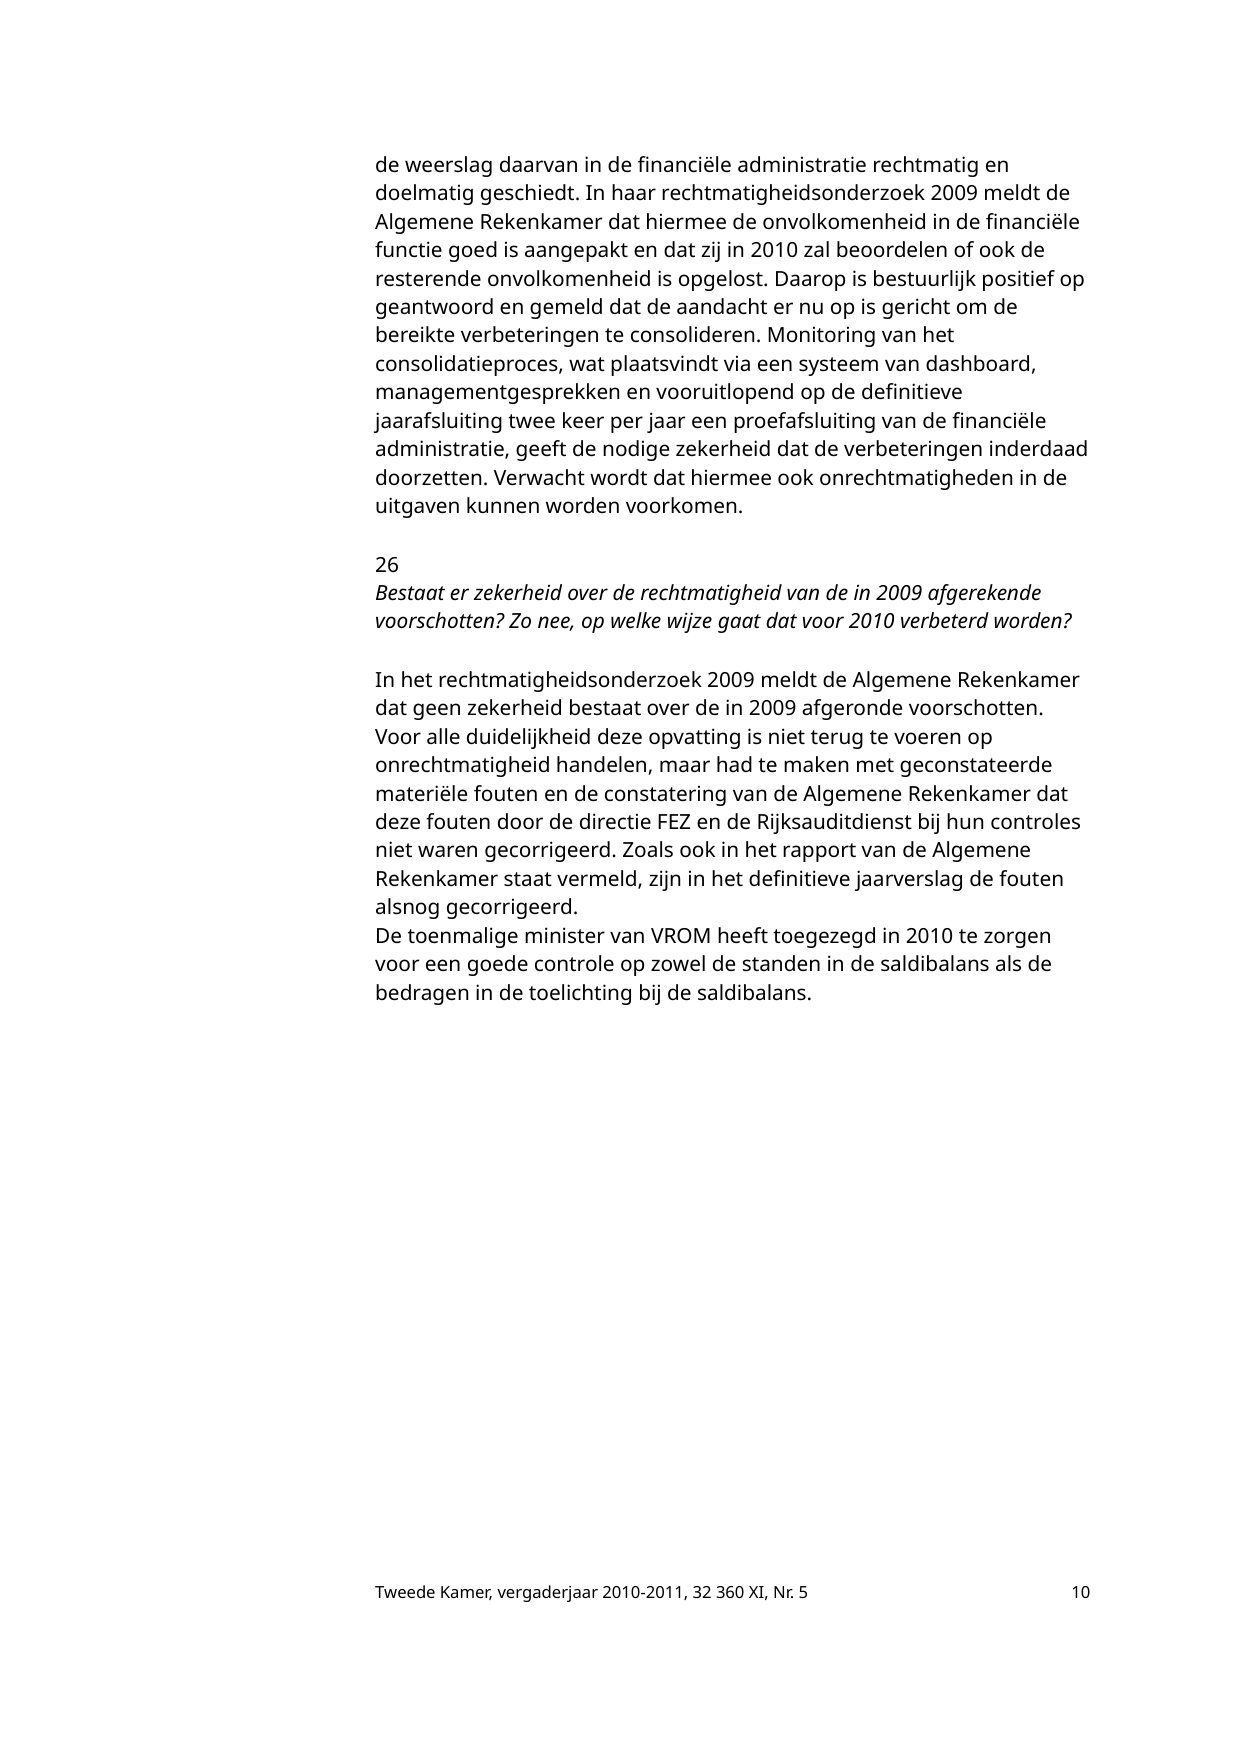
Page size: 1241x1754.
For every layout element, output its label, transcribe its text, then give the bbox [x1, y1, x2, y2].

text 26 [375, 550, 1090, 578]
text De toenmalige minister van VROM heeft toegezegd in 2010 te zorgen voor een goede controle op zowel de standen in de saldibalans als de bedragen in de toelichting bij de saldibalans. [375, 921, 1090, 1006]
text In het rechtmatigheidsonderzoek 2009 meldt de Algemene Rekenkamer dat geen zekerheid bestaat over de in 2009 afgeronde voorschotten. Voor alle duidelijkheid deze opvatting is niet terug te voeren op onrechtmatigheid handelen, maar had te maken met geconstateerde materiële fouten en de constatering van de Algemene Rekenkamer dat deze fouten door de directie FEZ en de Rijksauditdienst bij hun controles niet waren gecorrigeerd. Zoals ook in het rapport van de Algemene Rekenkamer staat vermeld, zijn in het definitieve jaarverslag de fouten alsnog gecorrigeerd. [375, 665, 1090, 921]
text de weerslag daarvan in de financiële administratie rechtmatig en doelmatig geschiedt. In haar rechtmatigheidsonderzoek 2009 meldt de Algemene Rekenkamer dat hiermee de onvolkomenheid in de financiële functie goed is aangepakt en dat zij in 2010 zal beoordelen of ook de resterende onvolkomenheid is opgelost. Daarop is bestuurlijk positief op geantwoord en gemeld dat de aandacht er nu op is gericht om de bereikte verbeteringen te consolideren. Monitoring van het consolidatieproces, wat plaatsvindt via een systeem van dashboard, managementgesprekken en vooruitlopend op de definitieve jaarafsluiting twee keer per jaar een proefafsluiting van de financiële administratie, geeft de nodige zekerheid dat de verbeteringen inderdaad doorzetten. Verwacht wordt dat hiermee ook onrechtmatigheden in de uitgaven kunnen worden voorkomen. [375, 150, 1090, 520]
text Bestaat er zekerheid over de rechtmatigheid van de in 2009 afgerekende voorschotten? Zo nee, op welke wijze gaat dat voor 2010 verbeterd worden? [375, 578, 1090, 635]
